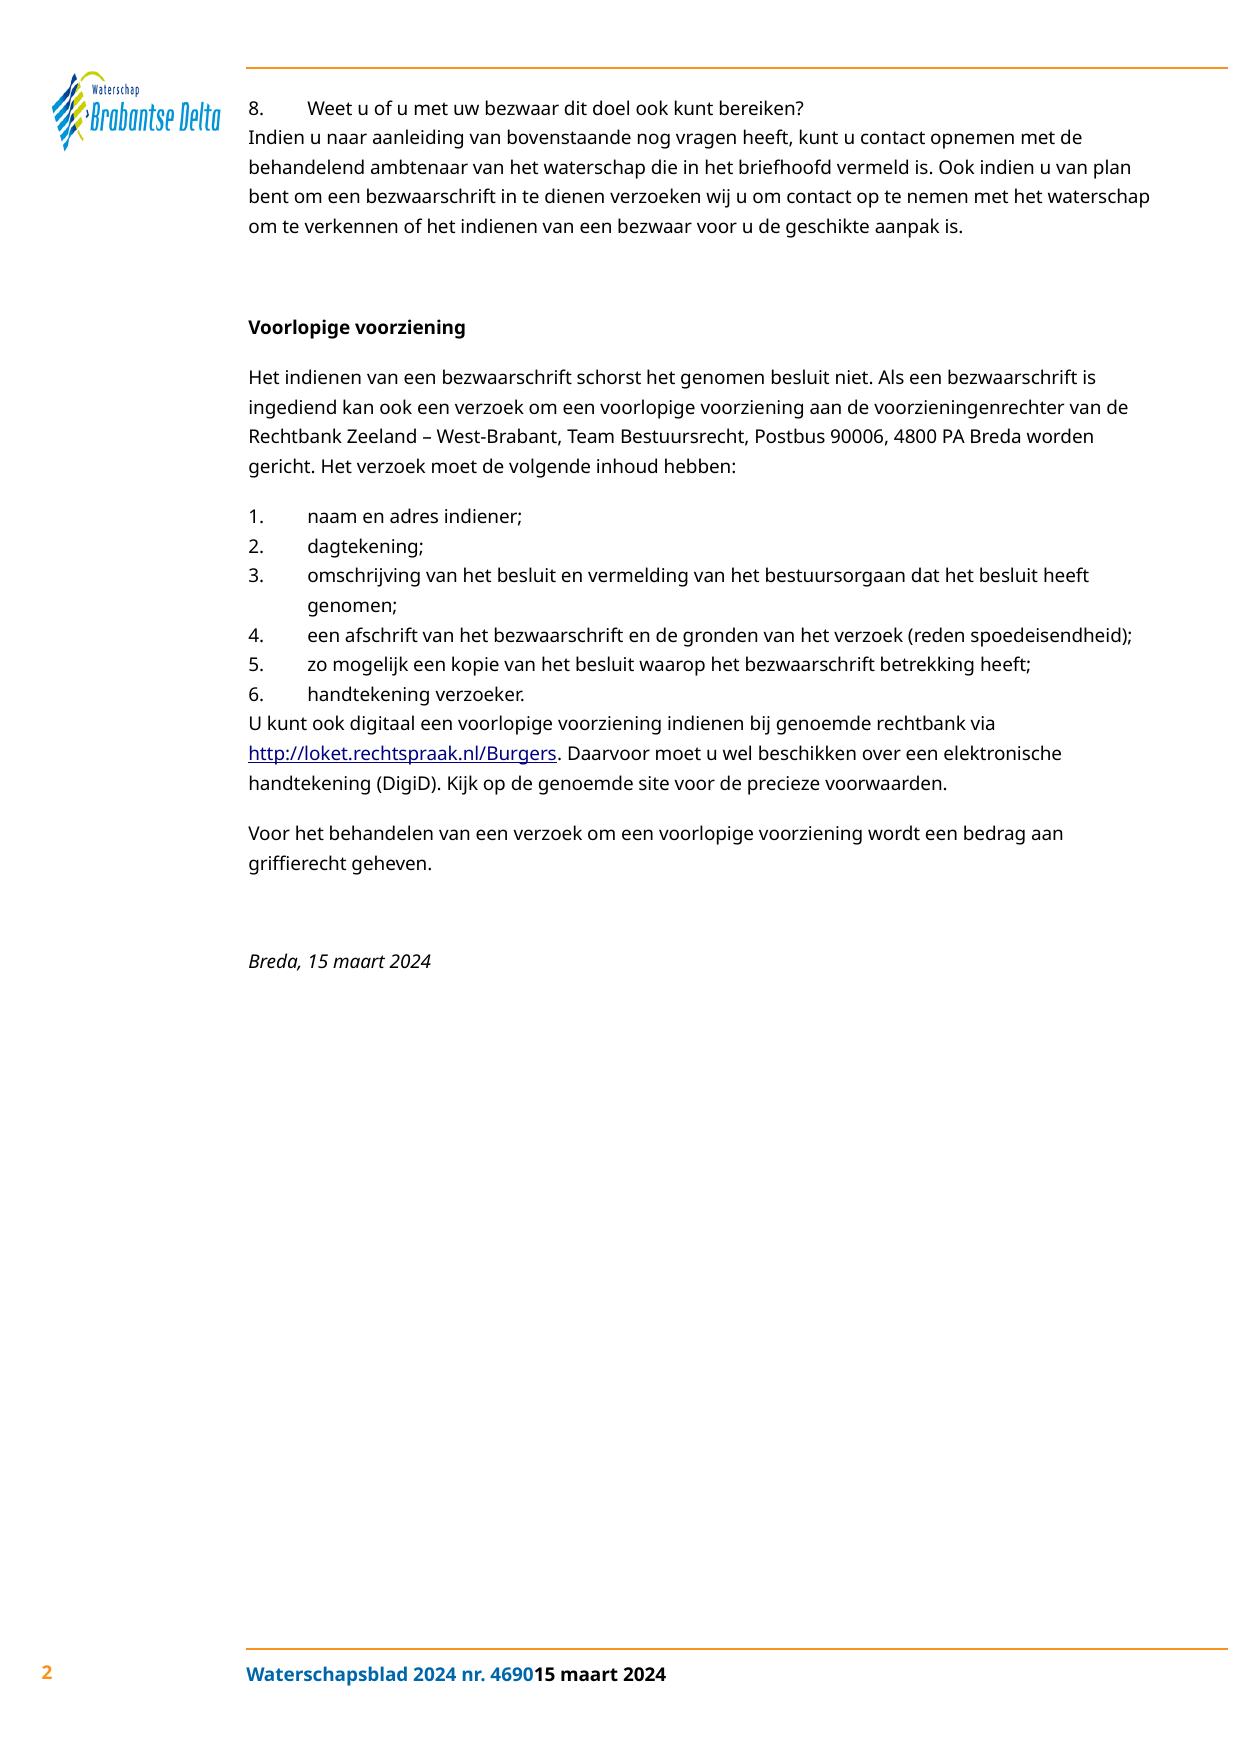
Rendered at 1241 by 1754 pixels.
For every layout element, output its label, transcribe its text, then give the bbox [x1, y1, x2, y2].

list omschrijving van het besluit en vermelding van het bestuursorgaan dat het besluit heeft genomen; [248, 563, 1152, 618]
list dagtekening; [248, 533, 1152, 559]
text U kunt ook digitaal een voorlopige voorziening indienen bij genoemde rechtbank via http://loket.rechtspraak.nl/Burgers. Daarvoor moet u wel beschikken over een elektronische handtekening (DigiD). Kijk op de genoemde site voor de precieze voorwaarden. [248, 711, 1152, 796]
list naam en adres indiener; [248, 503, 1152, 529]
list een afschrift van het bezwaarschrift en de gronden van het verzoek (reden spoedeisendheid); [248, 622, 1152, 648]
list zo mogelijk een kopie van het besluit waarop het bezwaarschrift betrekking heeft; [248, 651, 1152, 677]
picture [41, 47, 231, 172]
list Weet u of u met uw bezwaar dit doel ook kunt bereiken? [248, 95, 1152, 121]
text Het indienen van een bezwaarschrift schorst het genomen besluit niet. Als een bezwaarschrift is ingediend kan ook een verzoek om een voorlopige voorziening aan de voorzieningenrechter van de Rechtbank Zeeland – West-Brabant, Team Bestuursrecht, Postbus 90006, 4800 PA Breda worden gericht. Het verzoek moet de volgende inhoud hebben: [248, 364, 1152, 479]
text Breda, 15 maart 2024 [248, 948, 1152, 974]
text Voor het behandelen van een verzoek om een voorlopige voorziening wordt een bedrag aan griffierecht geheven. [248, 820, 1152, 876]
text Indien u naar aanleiding van bovenstaande nog vragen heeft, kunt u contact opnemen met de behandelend ambtenaar van het waterschap die in het briefhoofd vermeld is. Ook indien u van plan bent om een bezwaarschrift in te dienen verzoeken wij u om contact op te nemen met het waterschap om te verkennen of het indienen van een bezwaar voor u de geschikte aanpak is. [248, 124, 1152, 239]
text Voorlopige voorziening [248, 314, 1152, 340]
list handtekening verzoeker. [248, 681, 1152, 707]
